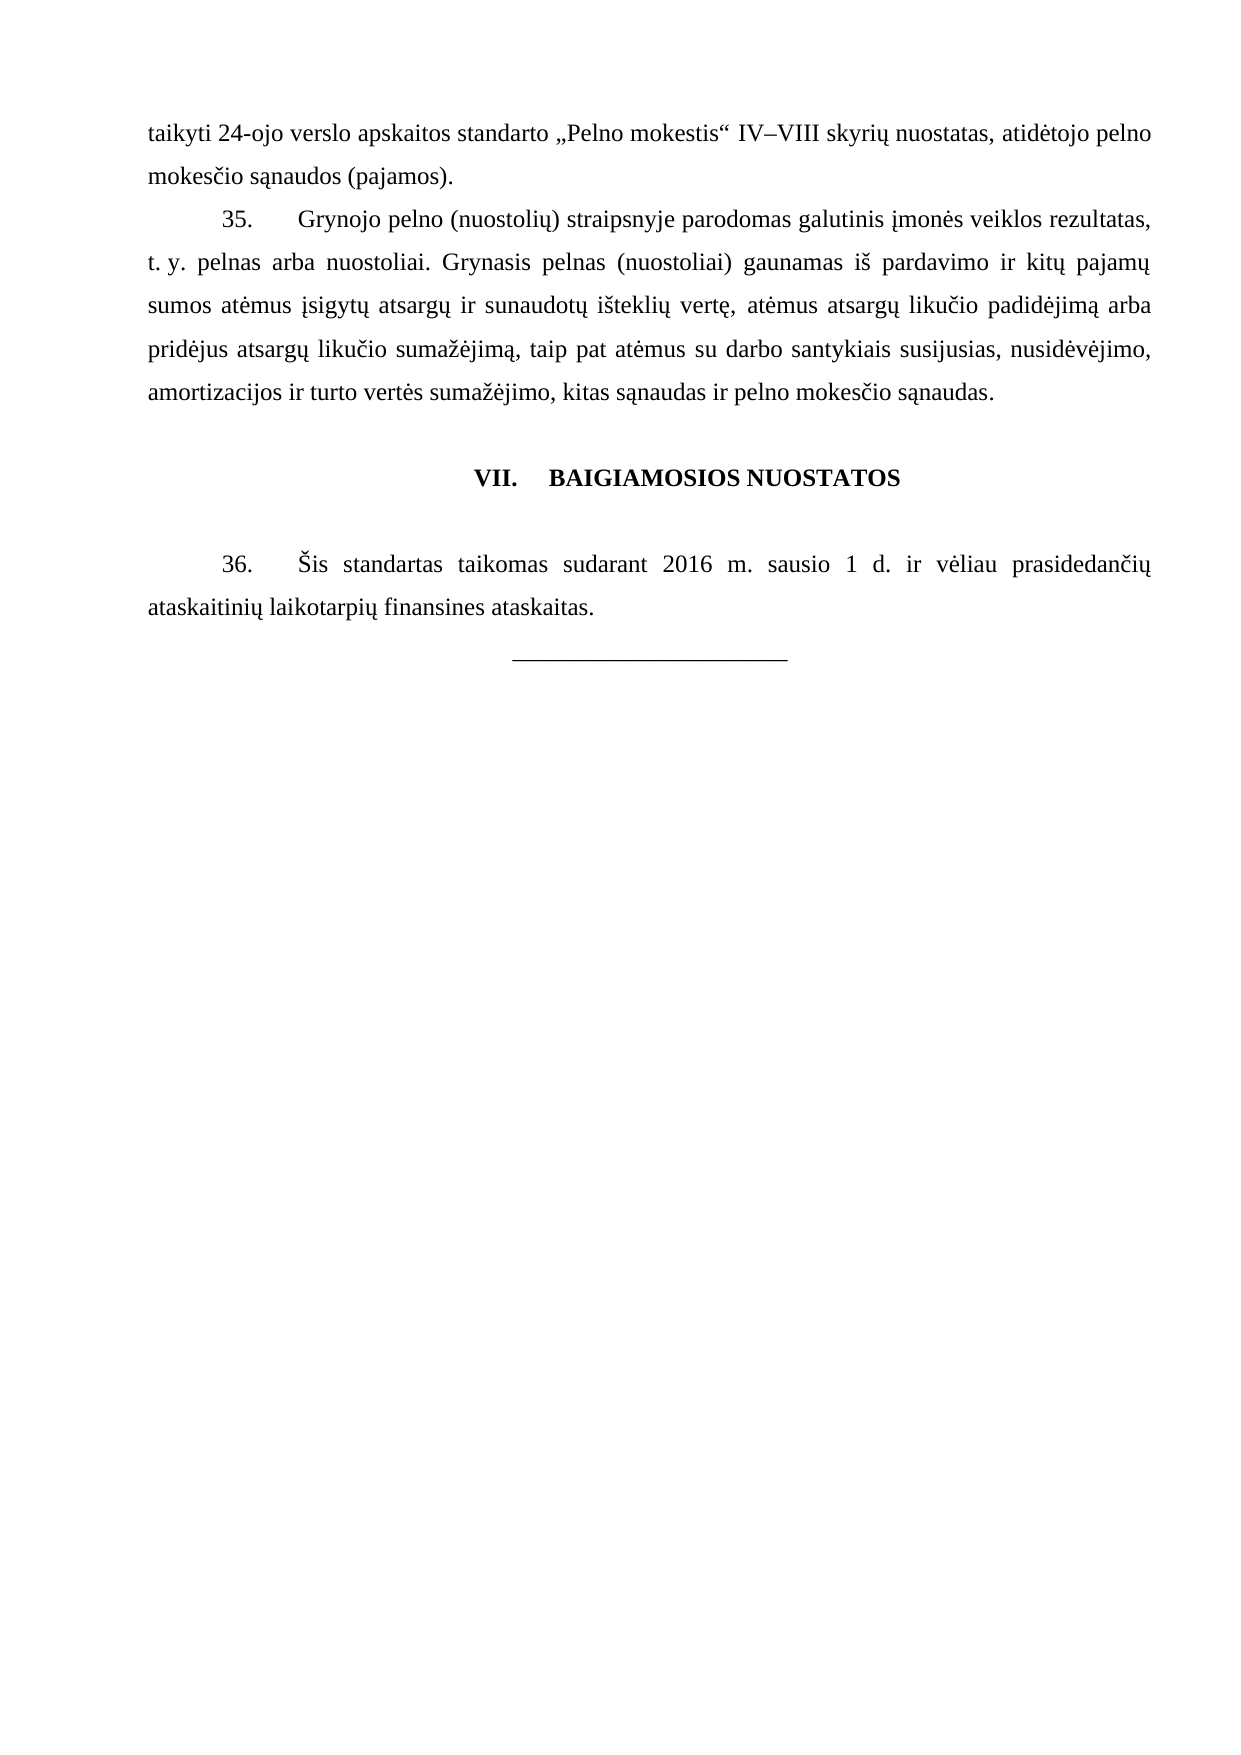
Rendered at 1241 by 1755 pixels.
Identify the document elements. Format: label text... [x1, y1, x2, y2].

text 35. Grynojo pelno (nuostolių) straipsnyje parodomas galutinis įmonės veiklos rezultatas, t. y. pelnas arba nuostoliai. Grynasis pelnas (nuostoliai) gaunamas iš pardavimo ir kitų pajamų sumos atėmus įsigytų atsargų ir sunaudotų išteklių vertę, atėmus atsargų likučio padidėjimą arba pridėjus atsargų likučio sumažėjimą, taip pat atėmus su darbo santykiais susijusias, nusidėvėjimo, amortizacijos ir turto vertės sumažėjimo, kitas sąnaudas ir pelno mokesčio sąnaudas. [148, 204, 1152, 406]
text 36. Šis standartas taikomas sudarant 2016 m. sausio 1 d. ir vėliau prasidedančių ataskaitinių laikotarpių finansines ataskaitas. [148, 549, 1152, 621]
text ______________________ [148, 636, 1152, 664]
text taikyti 24-ojo verslo apskaitos standarto „Pelno mokestis“ IV–VIII skyrių nuostatas, atidėtojo pelno mokesčio sąnaudos (pajamos). [148, 118, 1152, 190]
text VII. BAIGIAMOSIOS NUOSTATOS [223, 463, 1152, 492]
